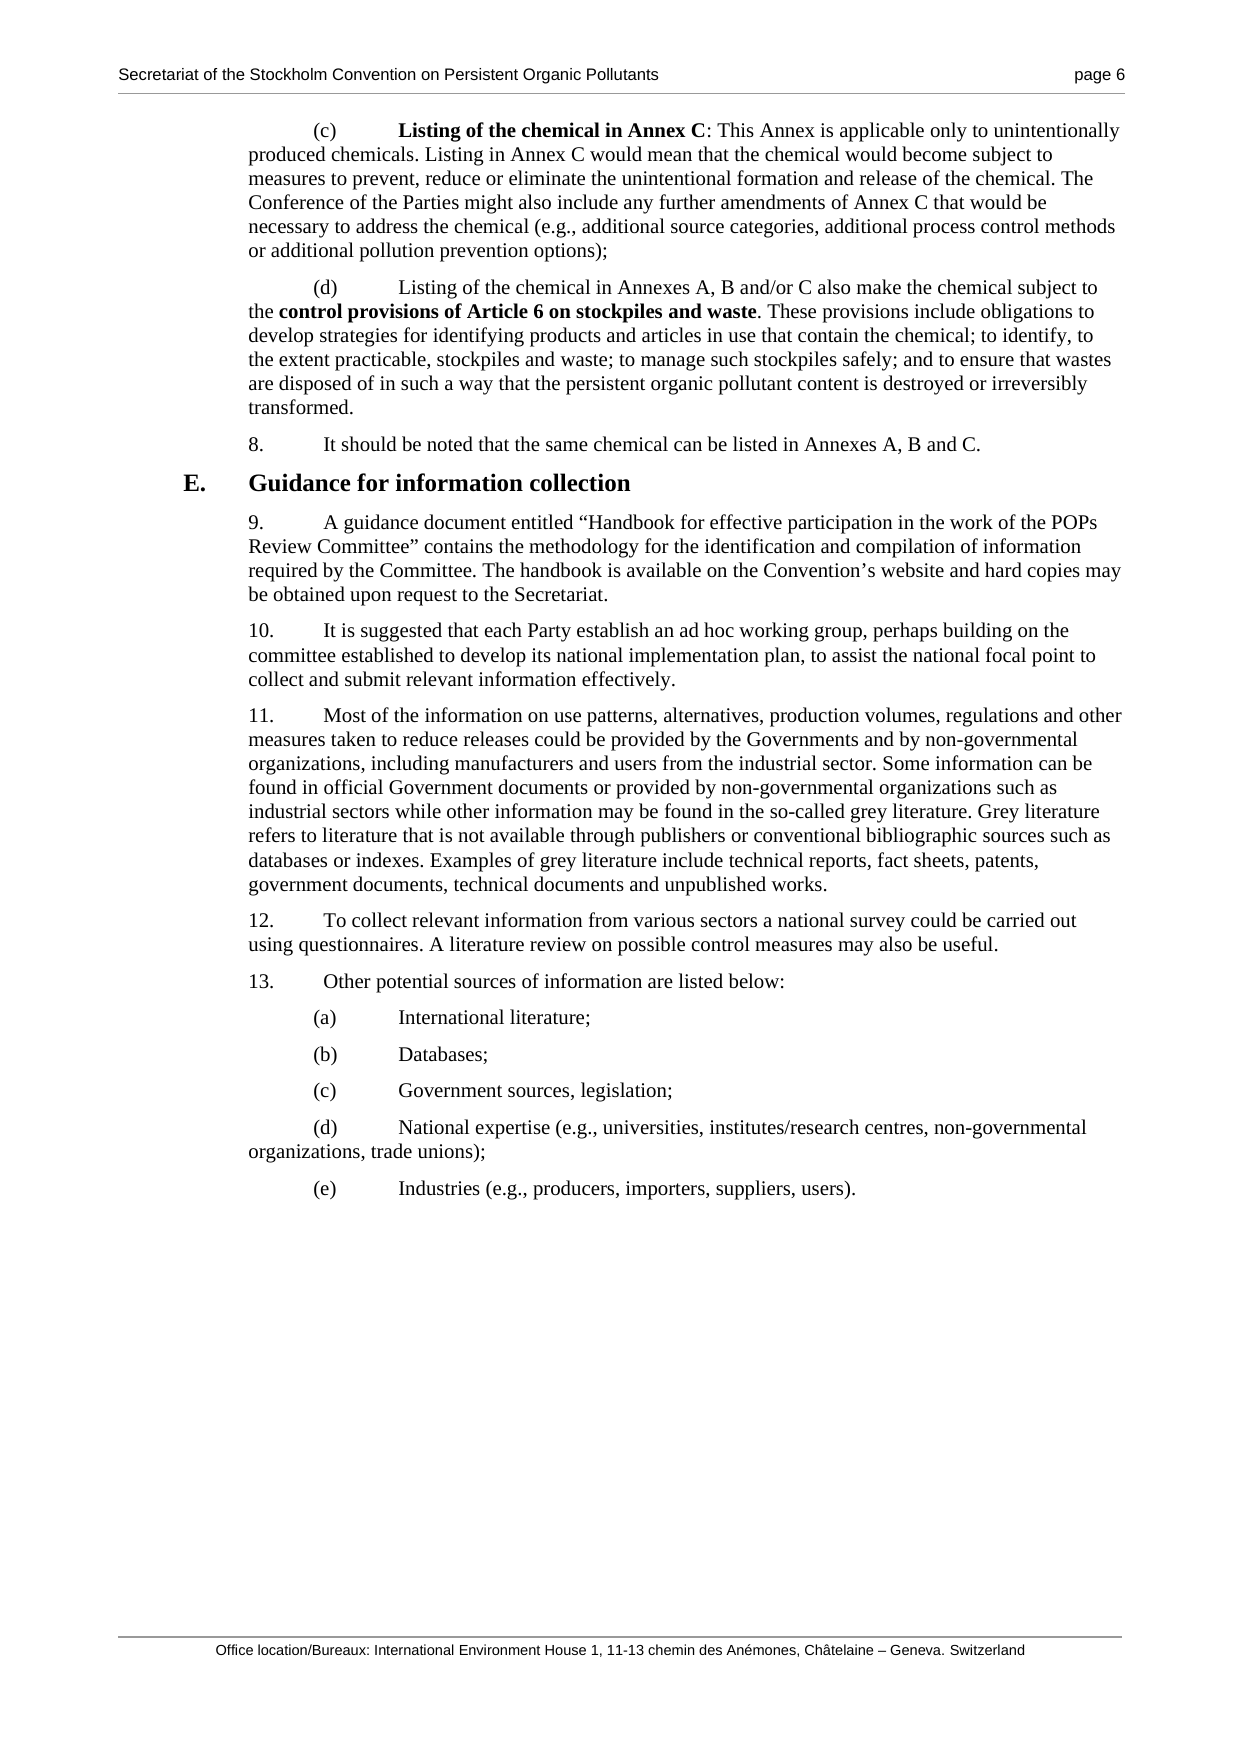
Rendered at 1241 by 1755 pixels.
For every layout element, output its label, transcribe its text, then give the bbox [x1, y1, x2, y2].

text E. Guidance for information collection [183, 468, 1122, 497]
text 9. A guidance document entitled “Handbook for effective participation in the work of the POPs Review Committee” contains the methodology for the identification and compilation of information required by the Committee. The handbook is available on the Convention’s website and hard copies may be obtained upon request to the Secretariat. [248, 510, 1122, 606]
text 8. It should be noted that the same chemical can be listed in Annexes A, B and C. [248, 432, 1122, 456]
text 11. Most of the information on use patterns, alternatives, production volumes, regulations and other measures taken to reduce releases could be provided by the Governments and by non-governmental organizations, including manufacturers and users from the industrial sector. Some information can be found in official Government documents or provided by non-governmental organizations such as industrial sectors while other information may be found in the so-called grey literature. Grey literature refers to literature that is not available through publishers or conventional bibliographic sources such as databases or indexes. Examples of grey literature include technical reports, fact sheets, patents, government documents, technical documents and unpublished works. [248, 703, 1122, 896]
text (c) Government sources, legislation; [248, 1078, 1122, 1102]
text (e) Industries (e.g., producers, importers, suppliers, users). [248, 1176, 1122, 1200]
text (b) Databases; [248, 1042, 1122, 1066]
text (d) National expertise (e.g., universities, institutes/research centres, non-governmental organizations, trade unions); [248, 1115, 1122, 1163]
text 10. It is suggested that each Party establish an ad hoc working group, perhaps building on the committee established to develop its national implementation plan, to assist the national focal point to collect and submit relevant information effectively. [248, 618, 1122, 691]
text 12. To collect relevant information from various sectors a national survey could be carried out using questionnaires. A literature review on possible control measures may also be useful. [248, 908, 1122, 956]
text 13. Other potential sources of information are listed below: [248, 969, 1122, 993]
text (d) Listing of the chemical in Annexes A, B and/or C also make the chemical subject to the control provisions of Article 6 on stockpiles and waste. These provisions include obligations to develop strategies for identifying products and articles in use that contain the chemical; to identify, to the extent practicable, stockpiles and waste; to manage such stockpiles safely; and to ensure that wastes are disposed of in such a way that the persistent organic pollutant content is destroyed or irreversibly transformed. [248, 275, 1122, 419]
text (c) Listing of the chemical in Annex C: This Annex is applicable only to unintentionally produced chemicals. Listing in Annex C would mean that the chemical would become subject to measures to prevent, reduce or eliminate the unintentional formation and release of the chemical. The Conference of the Parties might also include any further amendments of Annex C that would be necessary to address the chemical (e.g., additional source categories, additional process control methods or additional pollution prevention options); [248, 118, 1122, 262]
text (a) International literature; [248, 1005, 1122, 1029]
